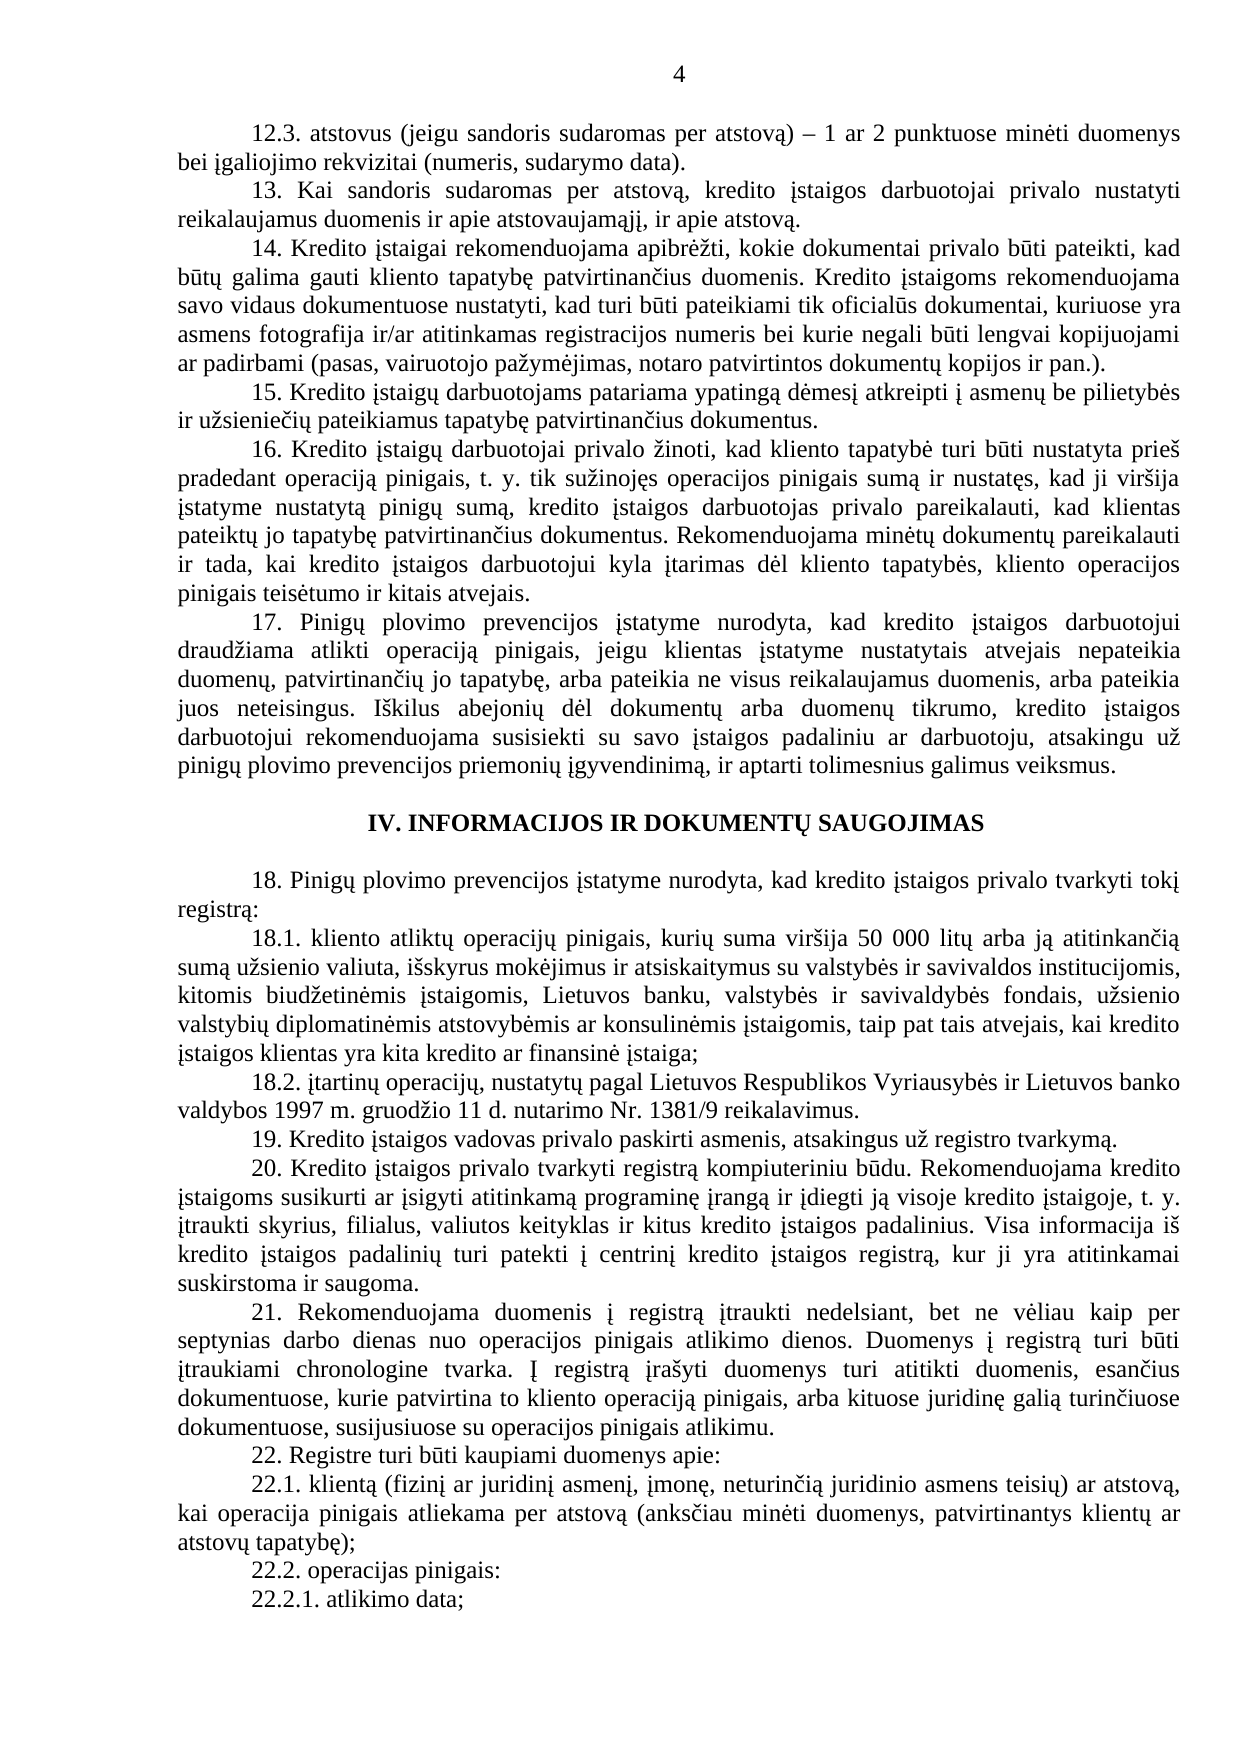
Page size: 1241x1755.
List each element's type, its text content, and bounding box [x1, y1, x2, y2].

text 20. Kredito įstaigos privalo tvarkyti registrą kompiuteriniu būdu. Rekomenduojama kredito įstaigoms susikurti ar įsigyti atitinkamą programinę įrangą ir įdiegti ją visoje kredito įstaigoje, t. y. įtraukti skyrius, filialus, valiutos keityklas ir kitus kredito įstaigos padalinius. Visa informacija iš kredito įstaigos padalinių turi patekti į centrinį kredito įstaigos registrą, kur ji yra atitinkamai suskirstoma ir saugoma. [177, 1153, 1181, 1297]
text 17. Pinigų plovimo prevencijos įstatyme nurodyta, kad kredito įstaigos darbuotojui draudžiama atlikti operaciją pinigais, jeigu klientas įstatyme nustatytais atvejais nepateikia duomenų, patvirtinančių jo tapatybę, arba pateikia ne visus reikalaujamus duomenis, arba pateikia juos neteisingus. Iškilus abejonių dėl dokumentų arba duomenų tikrumo, kredito įstaigos darbuotojui rekomenduojama susisiekti su savo įstaigos padaliniu ar darbuotoju, atsakingu už pinigų plovimo prevencijos priemonių įgyvendinimą, ir aptarti tolimesnius galimus veiksmus. [177, 607, 1181, 779]
text 15. Kredito įstaigų darbuotojams patariama ypatingą dėmesį atkreipti į asmenų be pilietybės ir užsieniečių pateikiamus tapatybę patvirtinančius dokumentus. [177, 377, 1181, 434]
text 16. Kredito įstaigų darbuotojai privalo žinoti, kad kliento tapatybė turi būti nustatyta prieš pradedant operaciją pinigais, t. y. tik sužinojęs operacijos pinigais sumą ir nustatęs, kad ji viršija įstatyme nustatytą pinigų sumą, kredito įstaigos darbuotojas privalo pareikalauti, kad klientas pateiktų jo tapatybę patvirtinančius dokumentus. Rekomenduojama minėtų dokumentų pareikalauti ir tada, kai kredito įstaigos darbuotojui kyla įtarimas dėl kliento tapatybės, kliento operacijos pinigais teisėtumo ir kitais atvejais. [177, 434, 1181, 607]
text 22. Registre turi būti kaupiami duomenys apie: [177, 1441, 1181, 1469]
text 12.3. atstovus (jeigu sandoris sudaromas per atstovą) – 1 ar 2 punktuose minėti duomenys bei įgaliojimo rekvizitai (numeris, sudarymo data). [177, 118, 1181, 176]
text 22.2. operacijas pinigais: [177, 1556, 1181, 1584]
text IV. Informacijos ir dokumentų saugojimas [177, 808, 1181, 837]
text 22.2.1. atlikimo data; [177, 1584, 1181, 1613]
text 19. Kredito įstaigos vadovas privalo paskirti asmenis, atsakingus už registro tvarkymą. [177, 1124, 1181, 1153]
text 13. Kai sandoris sudaromas per atstovą, kredito įstaigos darbuotojai privalo nustatyti reikalaujamus duomenis ir apie atstovaujamąjį, ir apie atstovą. [177, 176, 1181, 233]
text 21. Rekomenduojama duomenis į registrą įtraukti nedelsiant, bet ne vėliau kaip per septynias darbo dienas nuo operacijos pinigais atlikimo dienos. Duomenys į registrą turi būti įtraukiami chronologine tvarka. Į registrą įrašyti duomenys turi atitikti duomenis, esančius dokumentuose, kurie patvirtina to kliento operaciją pinigais, arba kituose juridinę galią turinčiuose dokumentuose, susijusiuose su operacijos pinigais atlikimu. [177, 1297, 1181, 1441]
text 18. Pinigų plovimo prevencijos įstatyme nurodyta, kad kredito įstaigos privalo tvarkyti tokį registrą: [177, 866, 1181, 923]
text 14. Kredito įstaigai rekomenduojama apibrėžti, kokie dokumentai privalo būti pateikti, kad būtų galima gauti kliento tapatybę patvirtinančius duomenis. Kredito įstaigoms rekomenduojama savo vidaus dokumentuose nustatyti, kad turi būti pateikiami tik oficialūs dokumentai, kuriuose yra asmens fotografija ir/ar atitinkamas registracijos numeris bei kurie negali būti lengvai kopijuojami ar padirbami (pasas, vairuotojo pažymėjimas, notaro patvirtintos dokumentų kopijos ir pan.). [177, 233, 1181, 377]
text 22.1. klientą (fizinį ar juridinį asmenį, įmonę, neturinčią juridinio asmens teisių) ar atstovą, kai operacija pinigais atliekama per atstovą (anksčiau minėti duomenys, patvirtinantys klientų ar atstovų tapatybę); [177, 1469, 1181, 1556]
text 18.2. įtartinų operacijų, nustatytų pagal Lietuvos Respublikos Vyriausybės ir Lietuvos banko valdybos 1997 m. gruodžio 11 d. nutarimo Nr. 1381/9 reikalavimus. [177, 1067, 1181, 1124]
text 18.1. kliento atliktų operacijų pinigais, kurių suma viršija 50 000 litų arba ją atitinkančią sumą užsienio valiuta, išskyrus mokėjimus ir atsiskaitymus su valstybės ir savivaldos institucijomis, kitomis biudžetinėmis įstaigomis, Lietuvos banku, valstybės ir savivaldybės fondais, užsienio valstybių diplomatinėmis atstovybėmis ar konsulinėmis įstaigomis, taip pat tais atvejais, kai kredito įstaigos klientas yra kita kredito ar finansinė įstaiga; [177, 923, 1181, 1067]
